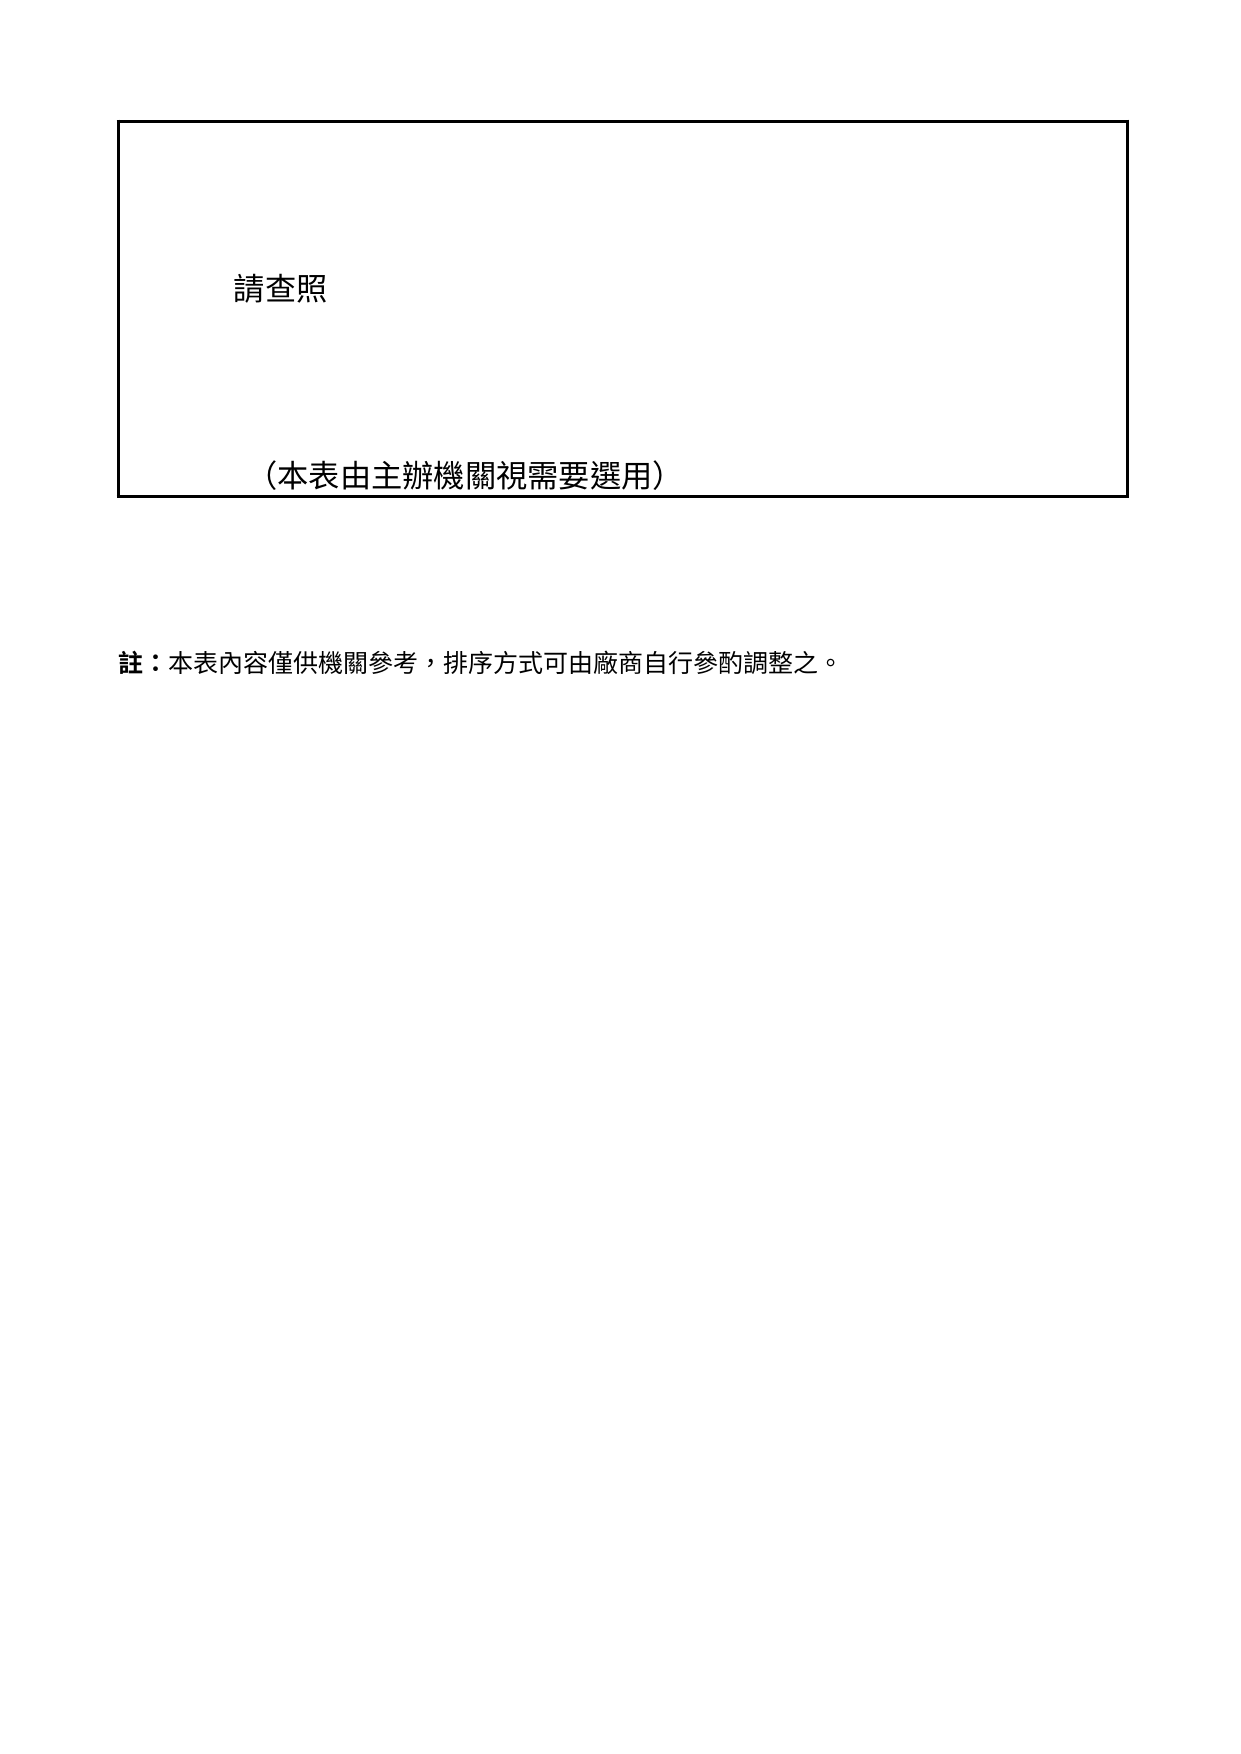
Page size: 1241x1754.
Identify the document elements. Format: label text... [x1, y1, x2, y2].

table_header 請查照 （本表由主辦機關視需要選用） [120, 123, 1126, 494]
text 註：本表內容僅供機關參考，排序方式可由廠商自行參酌調整之。 [118, 619, 1122, 682]
